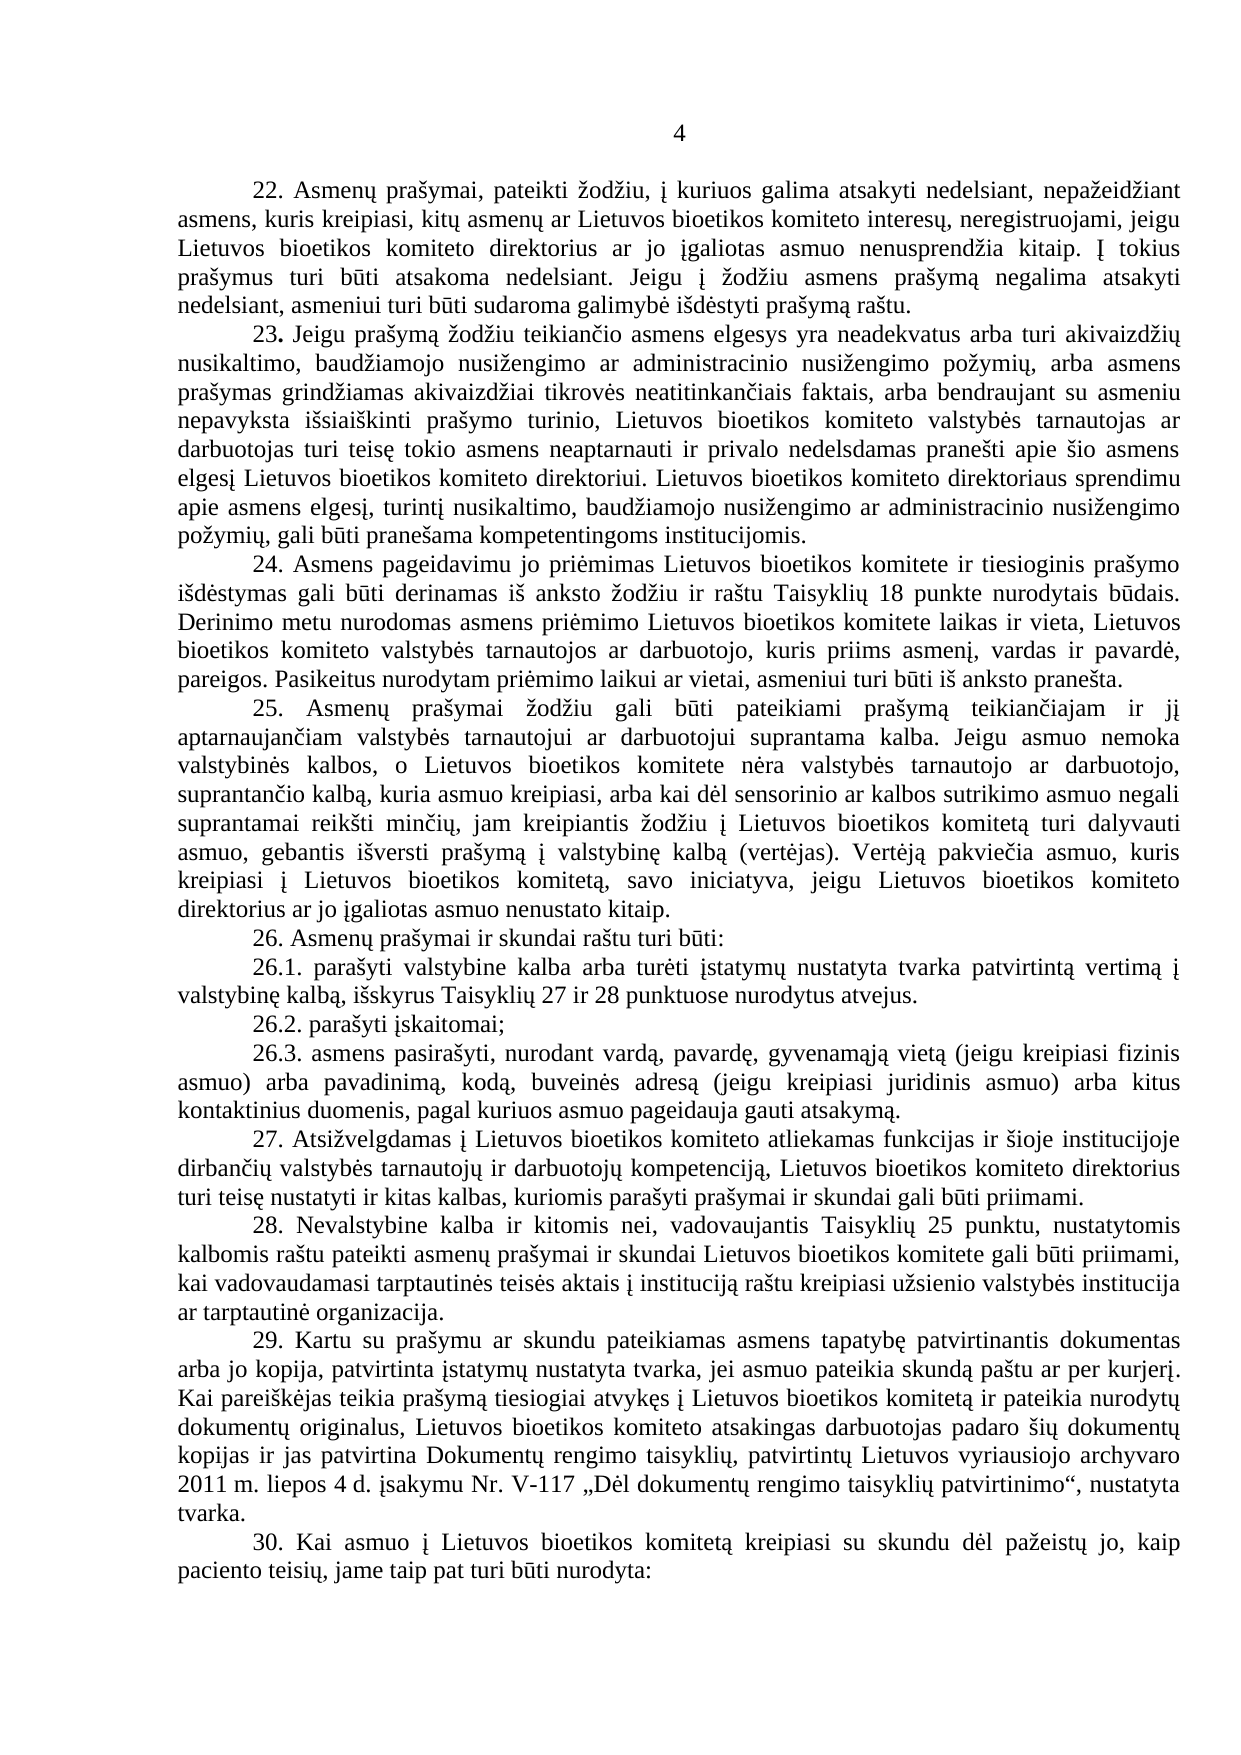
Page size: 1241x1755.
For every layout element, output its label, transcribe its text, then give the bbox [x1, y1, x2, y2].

text 23. Jeigu prašymą žodžiu teikiančio asmens elgesys yra neadekvatus arba turi akivaizdžių nusikaltimo, baudžiamojo nusižengimo ar administracinio nusižengimo požymių, arba asmens prašymas grindžiamas akivaizdžiai tikrovės neatitinkančiais faktais, arba bendraujant su asmeniu nepavyksta išsiaiškinti prašymo turinio, Lietuvos bioetikos komiteto valstybės tarnautojas ar darbuotojas turi teisę tokio asmens neaptarnauti ir privalo nedelsdamas pranešti apie šio asmens elgesį Lietuvos bioetikos komiteto direktoriui. Lietuvos bioetikos komiteto direktoriaus sprendimu apie asmens elgesį, turintį nusikaltimo, baudžiamojo nusižengimo ar administracinio nusižengimo požymių, gali būti pranešama kompetentingoms institucijomis. [177, 319, 1181, 549]
text 26.2. parašyti įskaitomai; [177, 1009, 1181, 1038]
text 26.1. parašyti valstybine kalba arba turėti įstatymų nustatyta tvarka patvirtintą vertimą į valstybinę kalbą, išskyrus Taisyklių 27 ir 28 punktuose nurodytus atvejus. [177, 952, 1181, 1009]
text 26. Asmenų prašymai ir skundai raštu turi būti: [177, 923, 1181, 952]
text 24. Asmens pageidavimu jo priėmimas Lietuvos bioetikos komitete ir tiesioginis prašymo išdėstymas gali būti derinamas iš anksto žodžiu ir raštu Taisyklių 18 punkte nurodytais būdais. Derinimo metu nurodomas asmens priėmimo Lietuvos bioetikos komitete laikas ir vieta, Lietuvos bioetikos komiteto valstybės tarnautojos ar darbuotojo, kuris priims asmenį, vardas ir pavardė, pareigos. Pasikeitus nurodytam priėmimo laikui ar vietai, asmeniui turi būti iš anksto pranešta. [177, 549, 1181, 693]
text 28. Nevalstybine kalba ir kitomis nei, vadovaujantis Taisyklių 25 punktu, nustatytomis kalbomis raštu pateikti asmenų prašymai ir skundai Lietuvos bioetikos komitete gali būti priimami, kai vadovaudamasi tarptautinės teisės aktais į instituciją raštu kreipiasi užsienio valstybės institucija ar tarptautinė organizacija. [177, 1211, 1181, 1326]
text 27. Atsižvelgdamas į Lietuvos bioetikos komiteto atliekamas funkcijas ir šioje institucijoje dirbančių valstybės tarnautojų ir darbuotojų kompetenciją, Lietuvos bioetikos komiteto direktorius turi teisę nustatyti ir kitas kalbas, kuriomis parašyti prašymai ir skundai gali būti priimami. [177, 1124, 1181, 1211]
text 30. Kai asmuo į Lietuvos bioetikos komitetą kreipiasi su skundu dėl pažeistų jo, kaip paciento teisių, jame taip pat turi būti nurodyta: [177, 1527, 1181, 1584]
text 29. Kartu su prašymu ar skundu pateikiamas asmens tapatybę patvirtinantis dokumentas arba jo kopija, patvirtinta įstatymų nustatyta tvarka, jei asmuo pateikia skundą paštu ar per kurjerį. Kai pareiškėjas teikia prašymą tiesiogiai atvykęs į Lietuvos bioetikos komitetą ir pateikia nurodytų dokumentų originalus, Lietuvos bioetikos komiteto atsakingas darbuotojas padaro šių dokumentų kopijas ir jas patvirtina Dokumentų rengimo taisyklių, patvirtintų Lietuvos vyriausiojo archyvaro 2011 m. liepos 4 d. įsakymu Nr. V-117 „Dėl dokumentų rengimo taisyklių patvirtinimo“, nustatyta tvarka. [177, 1326, 1181, 1527]
text 25. Asmenų prašymai žodžiu gali būti pateikiami prašymą teikiančiajam ir jį aptarnaujančiam valstybės tarnautojui ar darbuotojui suprantama kalba. Jeigu asmuo nemoka valstybinės kalbos, o Lietuvos bioetikos komitete nėra valstybės tarnautojo ar darbuotojo, suprantančio kalbą, kuria asmuo kreipiasi, arba kai dėl sensorinio ar kalbos sutrikimo asmuo negali suprantamai reikšti minčių, jam kreipiantis žodžiu į Lietuvos bioetikos komitetą turi dalyvauti asmuo, gebantis išversti prašymą į valstybinę kalbą (vertėjas). Vertėją pakviečia asmuo, kuris kreipiasi į Lietuvos bioetikos komitetą, savo iniciatyva, jeigu Lietuvos bioetikos komiteto direktorius ar jo įgaliotas asmuo nenustato kitaip. [177, 693, 1181, 923]
text 26.3. asmens pasirašyti, nurodant vardą, pavardę, gyvenamąją vietą (jeigu kreipiasi fizinis asmuo) arba pavadinimą, kodą, buveinės adresą (jeigu kreipiasi juridinis asmuo) arba kitus kontaktinius duomenis, pagal kuriuos asmuo pageidauja gauti atsakymą. [177, 1038, 1181, 1124]
text 22. Asmenų prašymai, pateikti žodžiu, į kuriuos galima atsakyti nedelsiant, nepažeidžiant asmens, kuris kreipiasi, kitų asmenų ar Lietuvos bioetikos komiteto interesų, neregistruojami, jeigu Lietuvos bioetikos komiteto direktorius ar jo įgaliotas asmuo nenusprendžia kitaip. Į tokius prašymus turi būti atsakoma nedelsiant. Jeigu į žodžiu asmens prašymą negalima atsakyti nedelsiant, asmeniui turi būti sudaroma galimybė išdėstyti prašymą raštu. [177, 176, 1181, 319]
